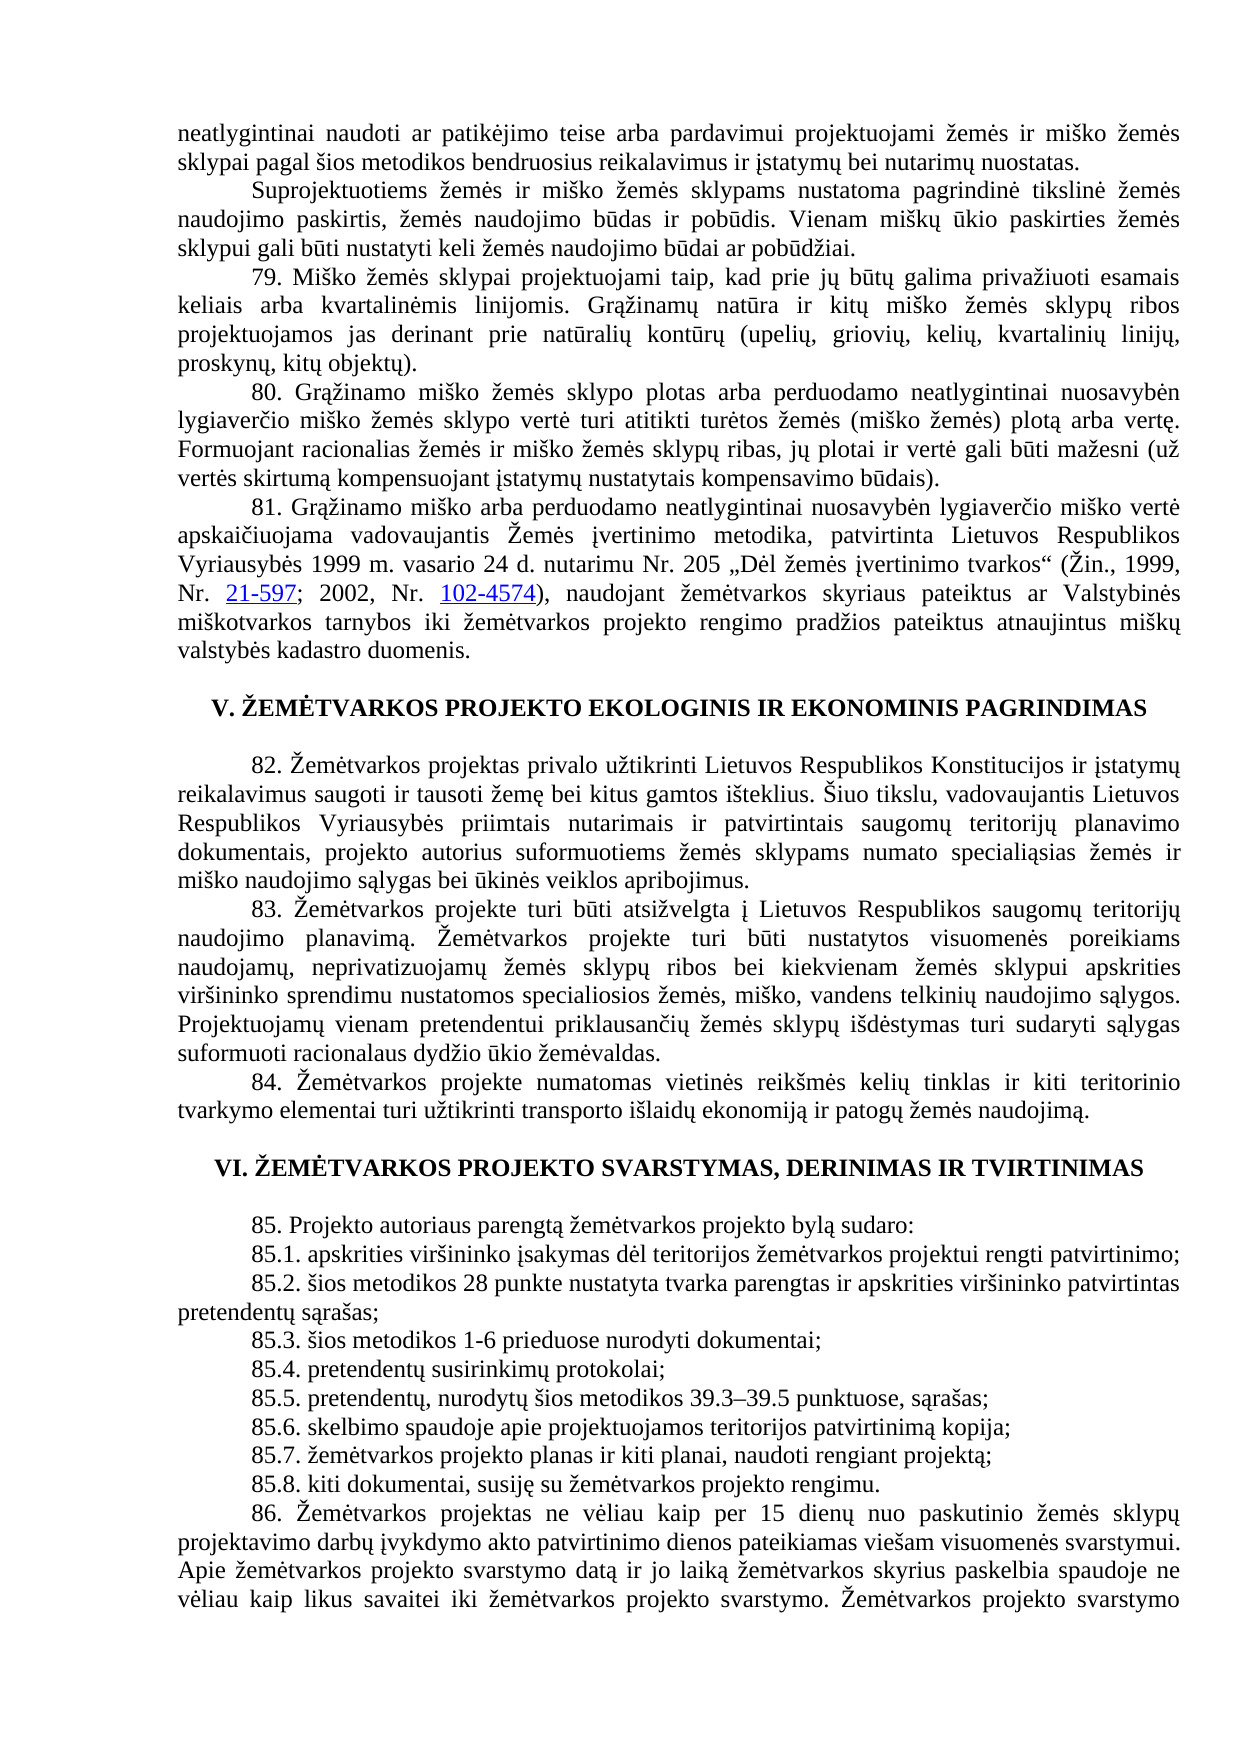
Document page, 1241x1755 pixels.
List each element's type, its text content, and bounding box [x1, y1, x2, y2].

text 85.6. skelbimo spaudoje apie projektuojamos teritorijos patvirtinimą kopija; [177, 1412, 1181, 1441]
text 79. Miško žemės sklypai projektuojami taip, kad prie jų būtų galima privažiuoti esamais keliais arba kvartalinėmis linijomis. Grąžinamų natūra ir kitų miško žemės sklypų ribos projektuojamos jas derinant prie natūralių kontūrų (upelių, griovių, kelių, kvartalinių linijų, proskynų, kitų objektų). [177, 262, 1181, 377]
text VI. ŽEMĖTVARKOS PROJEKTO SVARSTYMAS, DERINIMAS IR TVIRTINIMAS [177, 1153, 1181, 1182]
text 85.8. kiti dokumentai, susiję su žemėtvarkos projekto rengimu. [177, 1469, 1181, 1498]
text Suprojektuotiems žemės ir miško žemės sklypams nustatoma pagrindinė tikslinė žemės naudojimo paskirtis, žemės naudojimo būdas ir pobūdis. Vienam miškų ūkio paskirties žemės sklypui gali būti nustatyti keli žemės naudojimo būdai ar pobūdžiai. [177, 176, 1181, 262]
text 85.4. pretendentų susirinkimų protokolai; [177, 1354, 1181, 1383]
text 82. Žemėtvarkos projektas privalo užtikrinti Lietuvos Respublikos Konstitucijos ir įstatymų reikalavimus saugoti ir tausoti žemę bei kitus gamtos išteklius. Šiuo tikslu, vadovaujantis Lietuvos Respublikos Vyriausybės priimtais nutarimais ir patvirtintais saugomų teritorijų planavimo dokumentais, projekto autorius suformuotiems žemės sklypams numato specialiąsias žemės ir miško naudojimo sąlygas bei ūkinės veiklos apribojimus. [177, 751, 1181, 894]
text V. ŽEMĖTVARKOS PROJEKTO EKOLOGINIS IR EKONOMINIS PAGRINDIMAS [177, 693, 1181, 722]
text neatlygintinai naudoti ar patikėjimo teise arba pardavimui projektuojami žemės ir miško žemės sklypai pagal šios metodikos bendruosius reikalavimus ir įstatymų bei nutarimų nuostatas. [177, 118, 1181, 176]
text 83. Žemėtvarkos projekte turi būti atsižvelgta į Lietuvos Respublikos saugomų teritorijų naudojimo planavimą. Žemėtvarkos projekte turi būti nustatytos visuomenės poreikiams naudojamų, neprivatizuojamų žemės sklypų ribos bei kiekvienam žemės sklypui apskrities viršininko sprendimu nustatomos specialiosios žemės, miško, vandens telkinių naudojimo sąlygos. Projektuojamų vienam pretendentui priklausančių žemės sklypų išdėstymas turi sudaryti sąlygas suformuoti racionalaus dydžio ūkio žemėvaldas. [177, 894, 1181, 1067]
text 85.3. šios metodikos 1-6 prieduose nurodyti dokumentai; [177, 1326, 1181, 1354]
text 84. Žemėtvarkos projekte numatomas vietinės reikšmės kelių tinklas ir kiti teritorinio tvarkymo elementai turi užtikrinti transporto išlaidų ekonomiją ir patogų žemės naudojimą. [177, 1067, 1181, 1124]
text 85.7. žemėtvarkos projekto planas ir kiti planai, naudoti rengiant projektą; [177, 1441, 1181, 1469]
text 85. Projekto autoriaus parengtą žemėtvarkos projekto bylą sudaro: [177, 1211, 1181, 1239]
text 85.2. šios metodikos 28 punkte nustatyta tvarka parengtas ir apskrities viršininko patvirtintas pretendentų sąrašas; [177, 1268, 1181, 1326]
text 85.5. pretendentų, nurodytų šios metodikos 39.3–39.5 punktuose, sąrašas; [177, 1383, 1181, 1412]
text 81. Grąžinamo miško arba perduodamo neatlygintinai nuosavybėn lygiaverčio miško vertė apskaičiuojama vadovaujantis Žemės įvertinimo metodika, patvirtinta Lietuvos Respublikos Vyriausybės 1999 m. vasario 24 d. nutarimu Nr. 205 „Dėl žemės įvertinimo tvarkos“ (Žin., 1999, Nr. 21-597; 2002, Nr. 102-4574), naudojant žemėtvarkos skyriaus pateiktus ar Valstybinės miškotvarkos tarnybos iki žemėtvarkos projekto rengimo pradžios pateiktus atnaujintus miškų valstybės kadastro duomenis. [177, 492, 1181, 664]
text 86. Žemėtvarkos projektas ne vėliau kaip per 15 dienų nuo paskutinio žemės sklypų projektavimo darbų įvykdymo akto patvirtinimo dienos pateikiamas viešam visuomenės svarstymui. Apie žemėtvarkos projekto svarstymo datą ir jo laiką žemėtvarkos skyrius paskelbia spaudoje ne vėliau kaip likus savaitei iki žemėtvarkos projekto svarstymo. Žemėtvarkos projekto svarstymo [177, 1498, 1181, 1613]
text 80. Grąžinamo miško žemės sklypo plotas arba perduodamo neatlygintinai nuosavybėn lygiaverčio miško žemės sklypo vertė turi atitikti turėtos žemės (miško žemės) plotą arba vertę. Formuojant racionalias žemės ir miško žemės sklypų ribas, jų plotai ir vertė gali būti mažesni (už vertės skirtumą kompensuojant įstatymų nustatytais kompensavimo būdais). [177, 377, 1181, 492]
text 85.1. apskrities viršininko įsakymas dėl teritorijos žemėtvarkos projektui rengti patvirtinimo; [177, 1239, 1181, 1268]
